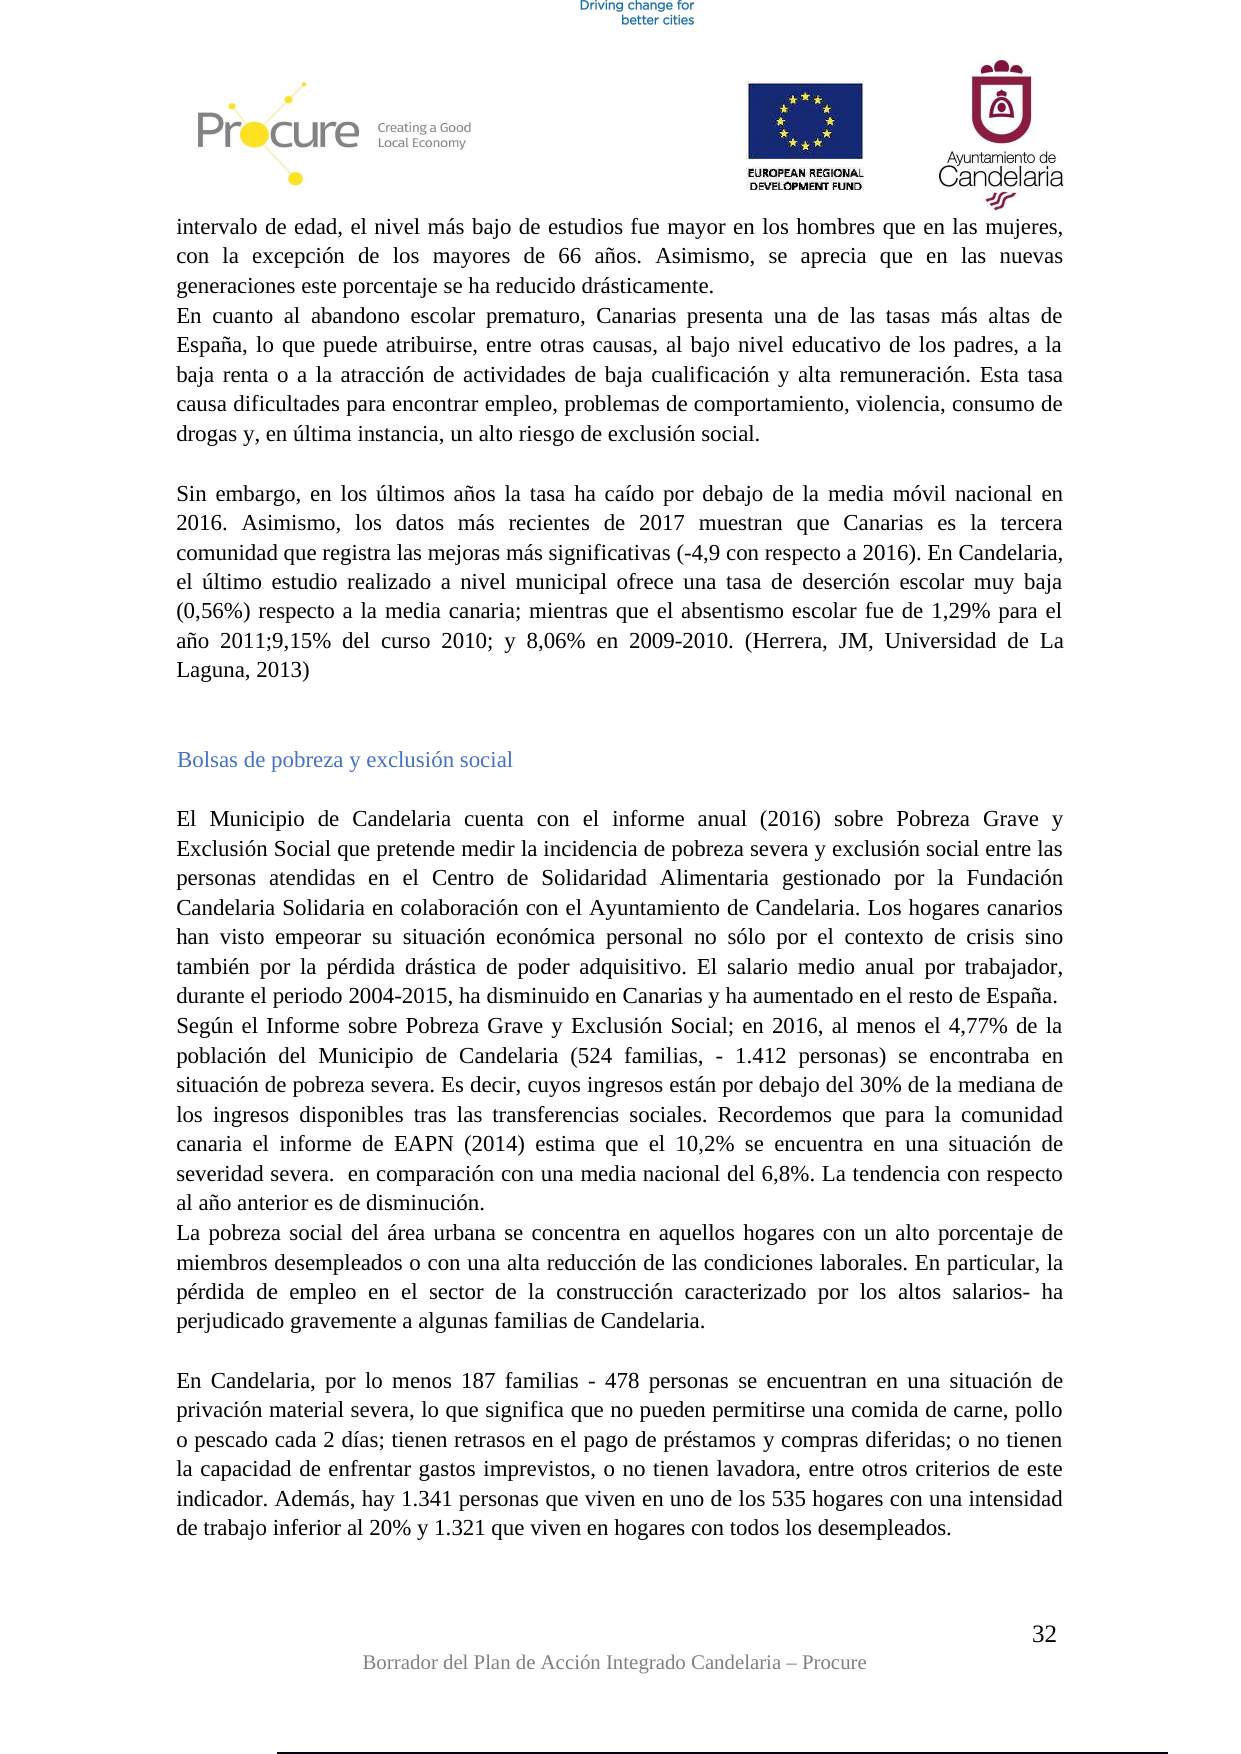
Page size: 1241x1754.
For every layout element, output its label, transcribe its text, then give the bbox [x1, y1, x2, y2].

subtitle Bolsas de pobreza y exclusión social [177, 746, 1153, 772]
text La pobreza social del área urbana se concentra en aquellos hogares con un alto porcentaje de miembros desempleados o con una alta reducción de las condiciones laborales. En particular, la pérdida de empleo en el sector de la construcción caracterizado por los altos salarios- ha perjudicado gravemente a algunas familias de Candelaria. [176, 1219, 1065, 1334]
text En Candelaria, por lo menos 187 familias - 478 personas se encuentran en una situación de privación material severa, lo que significa que no pueden permitirse una comida de carne, pollo o pescado cada 2 días; tienen retrasos en el pago de préstamos y compras diferidas; o no tienen la capacidad de enfrentar gastos imprevistos, o no tienen lavadora, entre otros criterios de este indicador. Además, hay 1.341 personas que viven en uno de los 535 hogares con una intensidad de trabajo inferior al 20% y 1.321 que viven en hogares con todos los desempleados. [176, 1367, 1065, 1541]
text Según el Informe sobre Pobreza Grave y Exclusión Social; en 2016, al menos el 4,77% de la población del Municipio de Candelaria (524 familias, - 1.412 personas) se encontraba en situación de pobreza severa. Es decir, cuyos ingresos están por debajo del 30% de la mediana de los ingresos disponibles tras las transferencias sociales. Recordemos que para la comunidad canaria el informe de EAPN (2014) estima que el 10,2% se encuentra en una situación de severidad severa. en comparación con una media nacional del 6,8%. La tendencia con respecto al año anterior es de disminución. [176, 1012, 1065, 1215]
text intervalo de edad, el nivel más bajo de estudios fue mayor en los hombres que en las mujeres, con la excepción de los mayores de 66 años. Asimismo, se aprecia que en las nuevas generaciones este porcentaje se ha reducido drásticamente. [176, 213, 1065, 298]
text En cuanto al abandono escolar prematuro, Canarias presenta una de las tasas más altas de España, lo que puede atribuirse, entre otras causas, al bajo nivel educativo de los padres, a la baja renta o a la atracción de actividades de baja cualificación y alta remuneración. Esta tasa causa dificultades para encontrar empleo, problemas de comportamiento, violencia, consumo de drogas y, en última instancia, un alto riesgo de exclusión social. [176, 302, 1065, 446]
text El Municipio de Candelaria cuenta con el informe anual (2016) sobre Pobreza Grave y Exclusión Social que pretende medir la incidencia de pobreza severa y exclusión social entre las personas atendidas en el Centro de Solidaridad Alimentaria gestionado por la Fundación Candelaria Solidaria en colaboración con el Ayuntamiento de Candelaria. Los hogares canarios han visto empeorar su situación económica personal no sólo por el contexto de crisis sino también por la pérdida drástica de poder adquisitivo. El salario medio anual por trabajador, durante el periodo 2004-2015, ha disminuido en Canarias y ha aumentado en el resto de España. [176, 805, 1065, 1008]
text Sin embargo, en los últimos años la tasa ha caído por debajo de la media móvil nacional en 2016. Asimismo, los datos más recientes de 2017 muestran que Canarias es la tercera comunidad que registra las mejoras más significativas (-4,9 con respecto a 2016). En Candelaria, el último estudio realizado a nivel municipal ofrece una tasa de deserción escolar muy baja (0,56%) respecto a la media canaria; mientras que el absentismo escolar fue de 1,29% para el año 2011;9,15% del curso 2010; y 8,06% en 2009-2010. (Herrera, JM, Universidad de La Laguna, 2013) [176, 480, 1065, 683]
